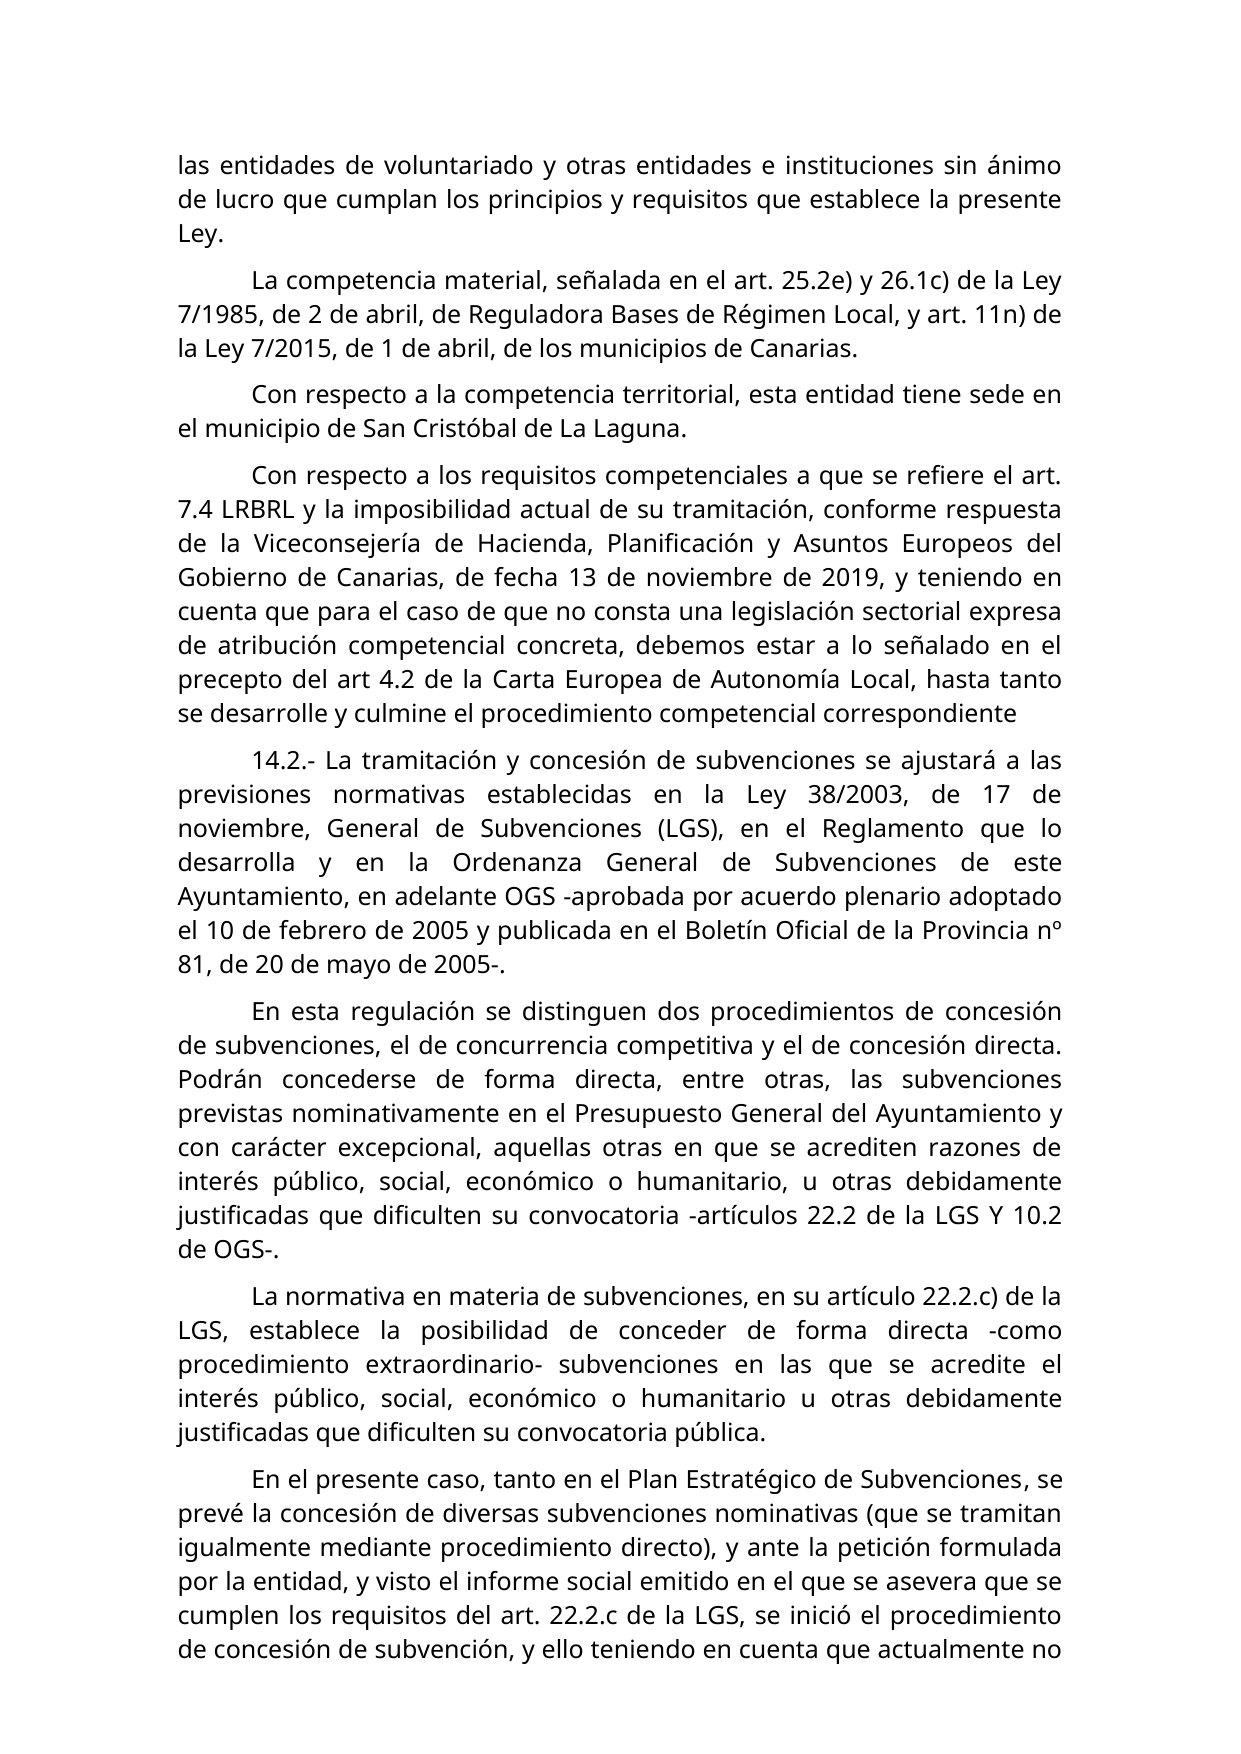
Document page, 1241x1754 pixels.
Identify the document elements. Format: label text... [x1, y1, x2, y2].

text Con respecto a la competencia territorial, esta entidad tiene sede en el municipio de San Cristóbal de La Laguna. [177, 377, 1063, 445]
text Con respecto a los requisitos competenciales a que se refiere el art. 7.4 LRBRL y la imposibilidad actual de su tramitación, conforme respuesta de la Viceconsejería de Hacienda, Planificación y Asuntos Europeos del Gobierno de Canarias, de fecha 13 de noviembre de 2019, y teniendo en cuenta que para el caso de que no consta una legislación sectorial expresa de atribución competencial concreta, debemos estar a lo señalado en el precepto del art 4.2 de la Carta Europea de Autonomía Local, hasta tanto se desarrolle y culmine el procedimiento competencial correspondiente [177, 458, 1063, 730]
text 14.2.- La tramitación y concesión de subvenciones se ajustará a las previsiones normativas establecidas en la Ley 38/2003, de 17 de noviembre, General de Subvenciones (LGS), en el Reglamento que lo desarrolla y en la Ordenanza General de Subvenciones de este Ayuntamiento, en adelante OGS -aprobada por acuerdo plenario adoptado el 10 de febrero de 2005 y publicada en el Boletín Oficial de la Provincia nº 81, de 20 de mayo de 2005-. [177, 743, 1063, 981]
text las entidades de voluntariado y otras entidades e instituciones sin ánimo de lucro que cumplan los principios y requisitos que establece la presente Ley. [177, 148, 1063, 250]
text En el presente caso, tanto en el Plan Estratégico de Subvenciones, se prevé la concesión de diversas subvenciones nominativas (que se tramitan igualmente mediante procedimiento directo), y ante la petición formulada por la entidad, y visto el informe social emitido en el que se asevera que se cumplen los requisitos del art. 22.2.c de la LGS, se inició el procedimiento de concesión de subvención, y ello teniendo en cuenta que actualmente no [177, 1461, 1063, 1666]
text La competencia material, señalada en el art. 25.2e) y 26.1c) de la Ley 7/1985, de 2 de abril, de Reguladora Bases de Régimen Local, y art. 11n) de la Ley 7/2015, de 1 de abril, de los municipios de Canarias. [177, 262, 1063, 364]
text La normativa en materia de subvenciones, en su artículo 22.2.c) de la LGS, establece la posibilidad de conceder de forma directa -como procedimiento extraordinario- subvenciones en las que se acredite el interés público, social, económico o humanitario u otras debidamente justificadas que dificulten su convocatoria pública. [177, 1278, 1063, 1449]
text En esta regulación se distinguen dos procedimientos de concesión de subvenciones, el de concurrencia competitiva y el de concesión directa. Podrán concederse de forma directa, entre otras, las subvenciones previstas nominativamente en el Presupuesto General del Ayuntamiento y con carácter excepcional, aquellas otras en que se acrediten razones de interés público, social, económico o humanitario, u otras debidamente justificadas que dificulten su convocatoria -artículos 22.2 de la LGS Y 10.2 de OGS-. [177, 993, 1063, 1266]
